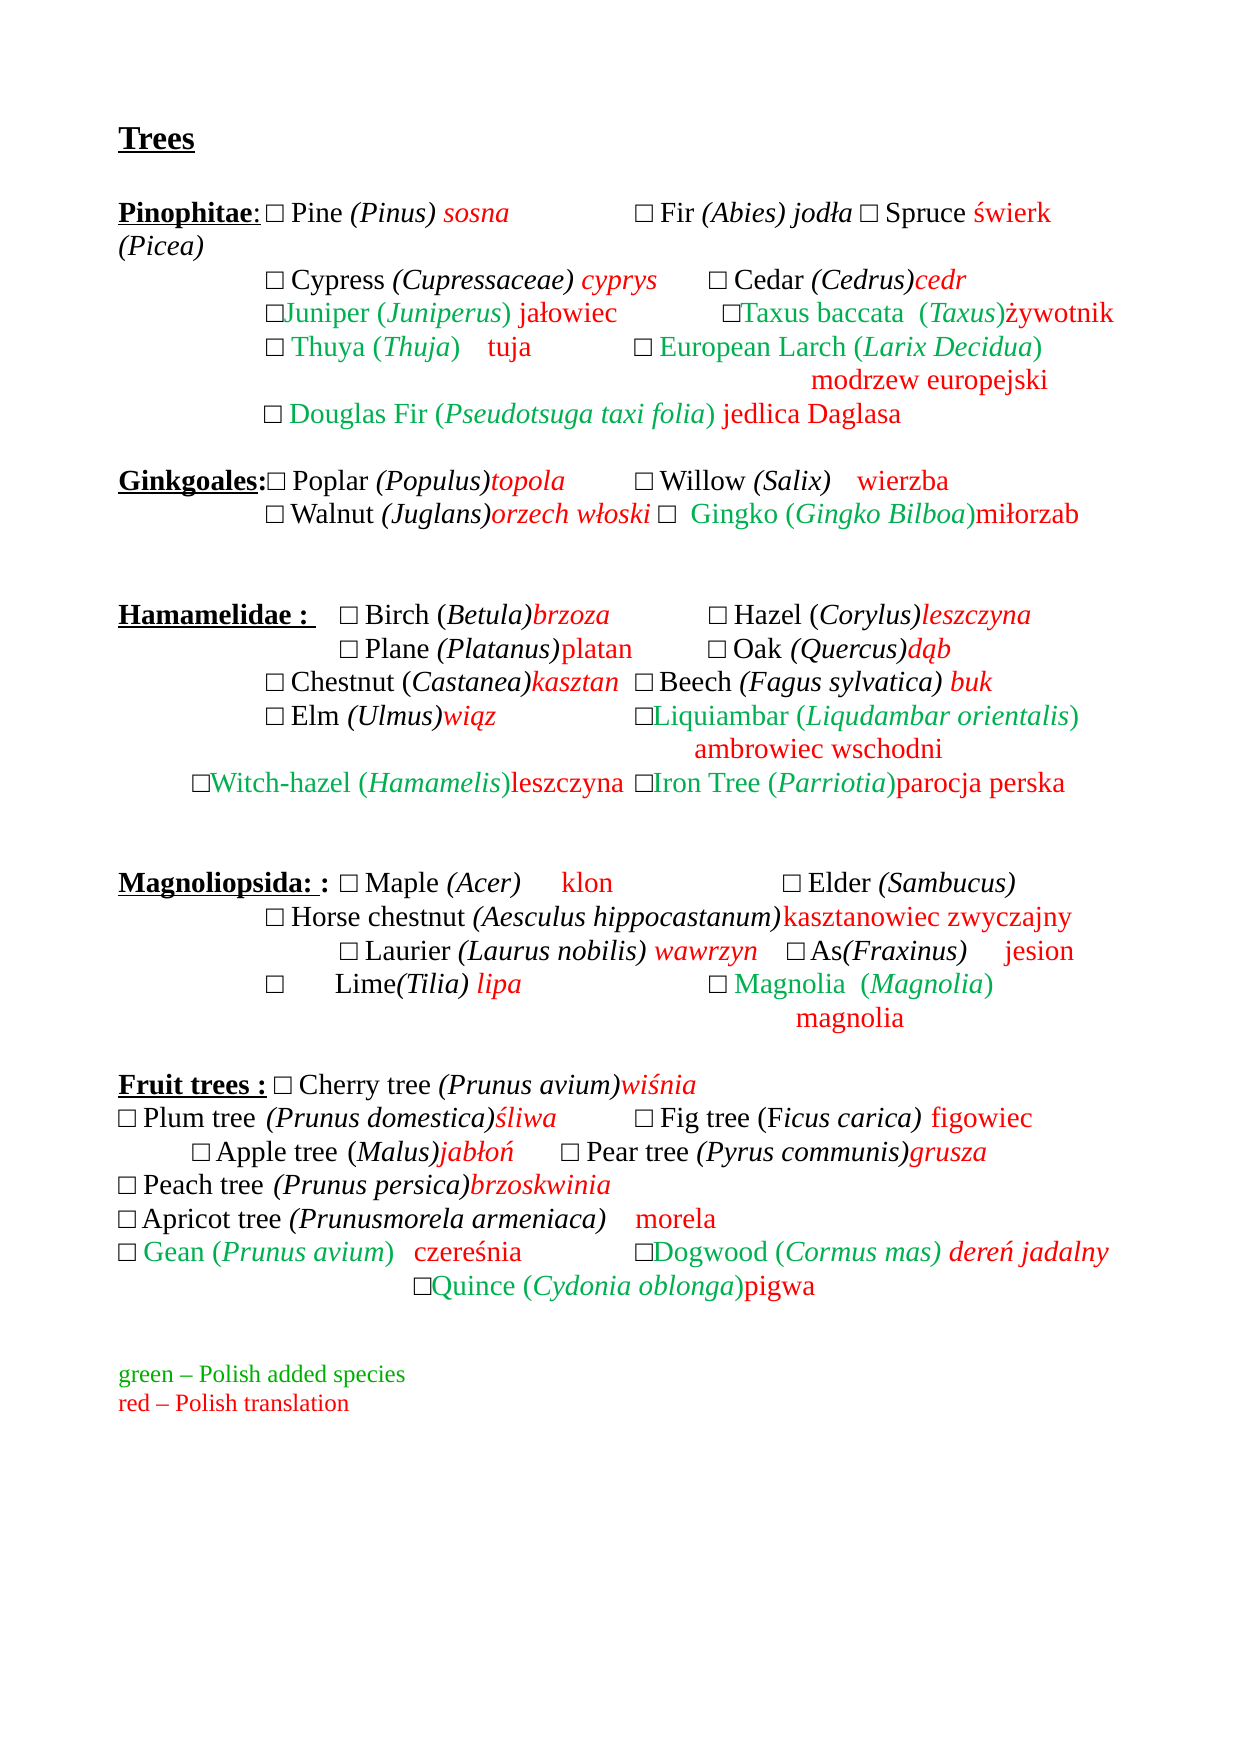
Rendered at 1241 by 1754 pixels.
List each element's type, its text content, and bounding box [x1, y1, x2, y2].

text green – Polish added species [118, 1359, 1122, 1388]
text □Quince (Cydonia oblonga)pigwa [118, 1268, 1122, 1302]
text □ Chestnut (Castanea)kasztan □ Beech (Fagus sylvatica) buk □ Elm (Ulmus)wiąz □Liquiambar (Liqudambar orientalis) [118, 664, 1122, 731]
text □ Peach tree (Prunus persica)brzoskwinia [118, 1167, 1122, 1201]
text □ Douglas Fir (Pseudotsuga taxi folia) jedlica Daglasa [118, 396, 1122, 429]
text ambrowiec wschodni [118, 731, 1122, 765]
text Hamamelidae : □ Birch (Betula)brzoza □ Hazel (Corylus)leszczyna □ Plane (Platanus) platan □ Oak (Quercus)dąb [118, 597, 1122, 664]
text □ Plum tree (Prunus domestica)śliwa □ Fig tree (Ficus carica) figowiec □ Apple tree (Malus)jabłoń □ Pear tree (Pyrus communis)grusza [118, 1100, 1122, 1167]
text □ Gean (Prunus avium) czereśnia □Dogwood (Cormus mas) dereń jadalny [118, 1234, 1122, 1268]
text Ginkgoales:□ Poplar (Populus)topola □ Willow (Salix) wierzba □ Walnut (Juglans)orzech włoski □ Gingko (Gingko Bilboa)miłorzab [118, 463, 1122, 564]
text modrzew europejski [118, 362, 1122, 396]
text red – Polish translation [118, 1388, 1122, 1417]
text Fruit trees : □ Cherry tree (Prunus avium)wiśnia [118, 1067, 1122, 1100]
text Trees [118, 118, 1122, 156]
text Magnoliopsida: : □ Maple (Acer) klon □ Elder (Sambucus) □ Horse chestnut (Aesculus hippocastanum) kasztanowiec zwyczajny □ Laurier (Laurus nobilis) wawrzyn □ As(Fraxinus) jesion □ Lime(Tilia) lipa □ Magnolia (Magnolia) magnolia [118, 866, 1122, 1033]
text Pinophitae: □ Pine (Pinus) sosna □ Fir (Abies) jodła □ Spruce świerk (Picea) □ Cypress (Cupressaceae) cyprys □ Cedar (Cedrus)cedr □Juniper (Juniperus) jałowiec □Taxus baccata (Taxus)żywotnik □ Thuya (Thuja) tuja □ European Larch (Larix Decidua) [118, 195, 1122, 362]
text □ Apricot tree (Prunusmorela armeniaca) morela [118, 1201, 1122, 1234]
text □Witch-hazel (Hamamelis)leszczyna □Iron Tree (Parriotia)parocja perska [118, 765, 1122, 832]
